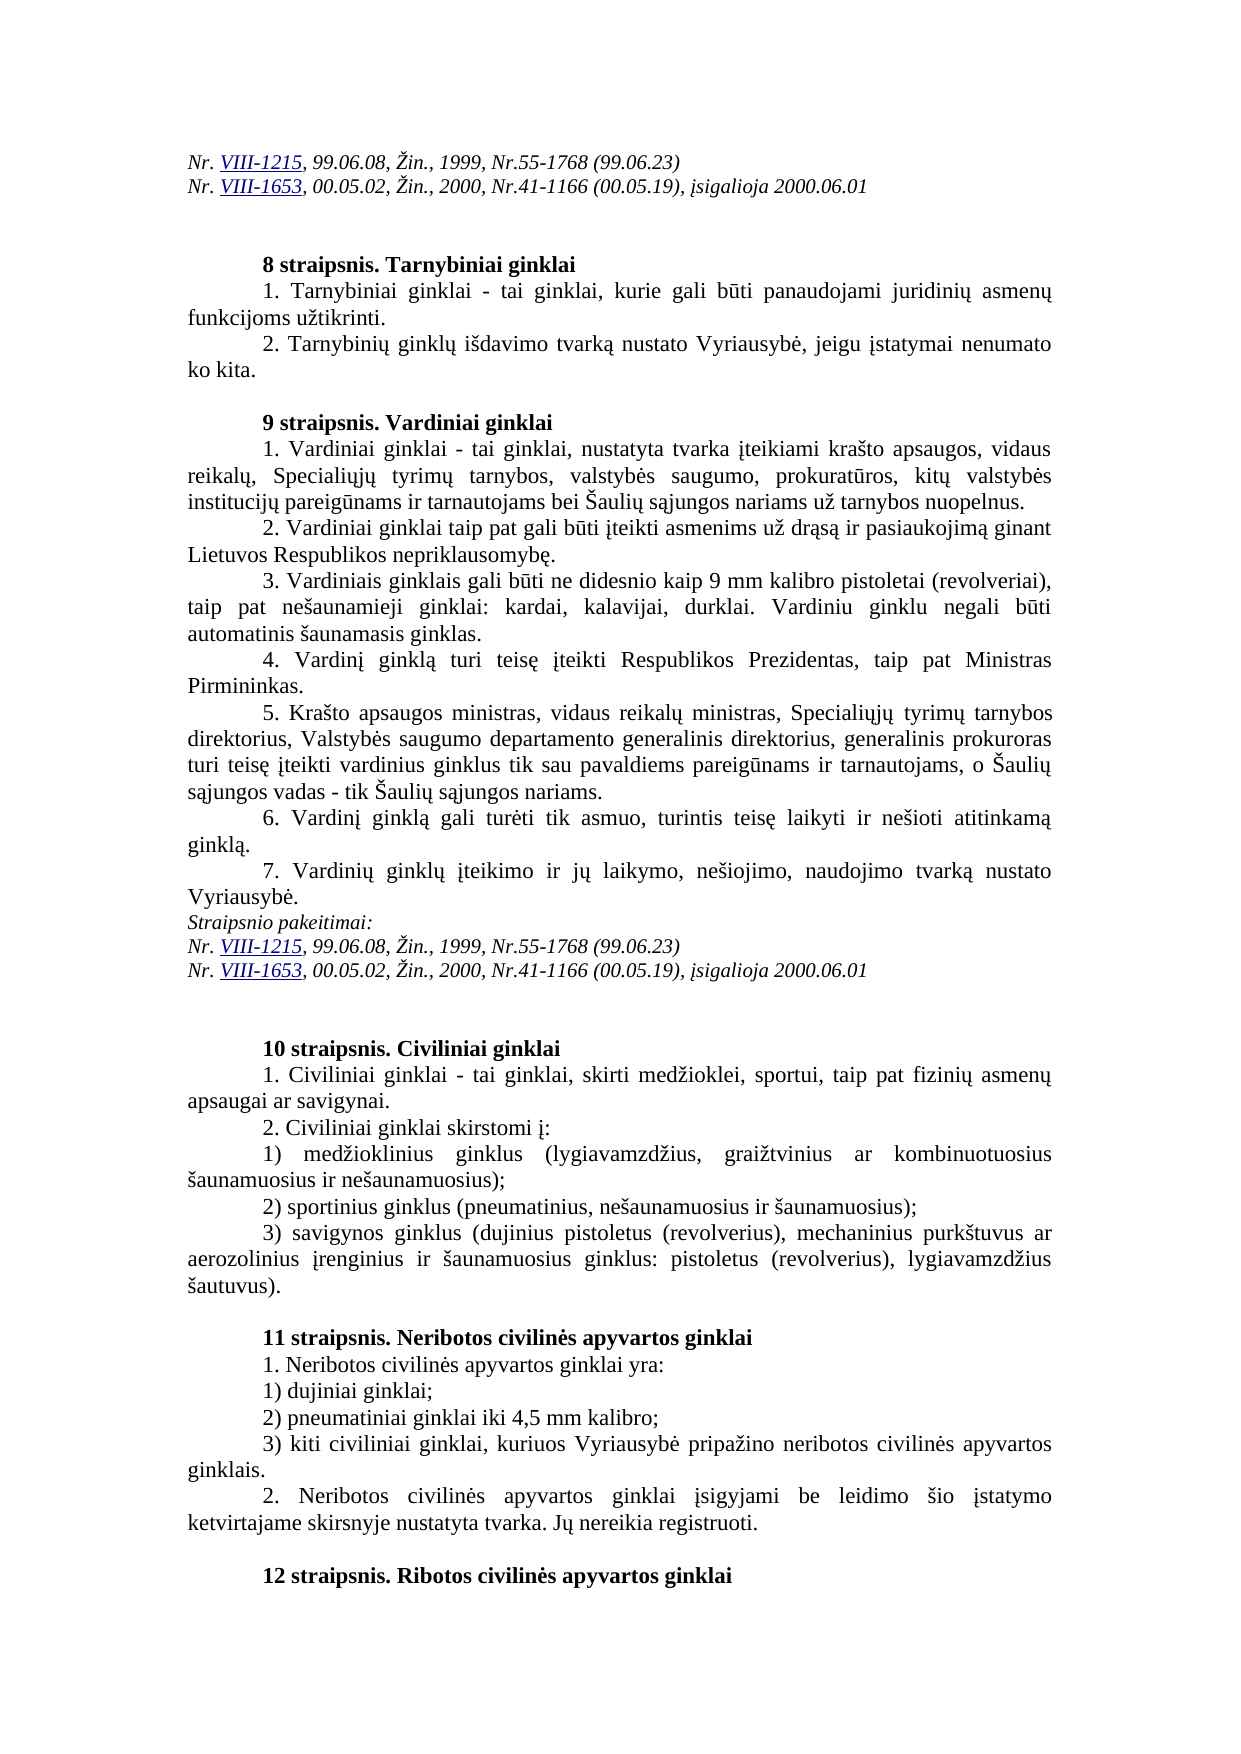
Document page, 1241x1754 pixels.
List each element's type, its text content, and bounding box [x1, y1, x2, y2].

text 9 straipsnis. Vardiniai ginklai [187, 409, 1053, 435]
text 7. Vardinių ginklų įteikimo ir jų laikymo, nešiojimo, naudojimo tvarką nustato Vyriausybė. [187, 857, 1053, 910]
text 2) sportinius ginklus (pneumatinius, nešaunamuosius ir šaunamuosius); [187, 1193, 1053, 1219]
text 2. Vardiniai ginklai taip pat gali būti įteikti asmenims už drąsą ir pasiaukojimą ginant Lietuvos Respublikos nepriklausomybę. [187, 514, 1053, 567]
text 1. Civiliniai ginklai - tai ginklai, skirti medžioklei, sportui, taip pat fizinių asmenų apsaugai ar savigynai. [187, 1061, 1053, 1114]
text 3. Vardiniais ginklais gali būti ne didesnio kaip 9 mm kalibro pistoletai (revolveriai), taip pat nešaunamieji ginklai: kardai, kalavijai, durklai. Vardiniu ginklu negali būti automatinis šaunamasis ginklas. [187, 567, 1053, 646]
text 2. Civiliniai ginklai skirstomi į: [187, 1114, 1053, 1140]
text 10 straipsnis. Civiliniai ginklai [187, 1034, 1053, 1061]
text 2. Tarnybinių ginklų išdavimo tvarką nustato Vyriausybė, jeigu įstatymai nenumato ko kita. [187, 330, 1053, 383]
text Straipsnio pakeitimai: [187, 910, 1053, 934]
text 4. Vardinį ginklą turi teisę įteikti Respublikos Prezidentas, taip pat Ministras Pirmininkas. [187, 646, 1053, 699]
text 12 straipsnis. Ribotos civilinės apyvartos ginklai [187, 1562, 1053, 1588]
text Nr. VIII-1215, 99.06.08, Žin., 1999, Nr.55-1768 (99.06.23) [187, 150, 1053, 174]
text 1. Neribotos civilinės apyvartos ginklai yra: [187, 1351, 1053, 1377]
text 8 straipsnis. Tarnybiniai ginklai [187, 251, 1053, 277]
text 1. Tarnybiniai ginklai - tai ginklai, kurie gali būti panaudojami juridinių asmenų funkcijoms užtikrinti. [187, 277, 1053, 330]
text 1) dujiniai ginklai; [187, 1377, 1053, 1403]
text 3) savigynos ginklus (dujinius pistoletus (revolverius), mechaninius purkštuvus ar aerozolinius įrenginius ir šaunamuosius ginklus: pistoletus (revolverius), lygiavamzdžius šautuvus). [187, 1219, 1053, 1298]
text 1) medžioklinius ginklus (lygiavamzdžius, graižtvinius ar kombinuotuosius šaunamuosius ir nešaunamuosius); [187, 1140, 1053, 1193]
text 1. Vardiniai ginklai - tai ginklai, nustatyta tvarka įteikiami krašto apsaugos, vidaus reikalų, Specialiųjų tyrimų tarnybos, valstybės saugumo, prokuratūros, kitų valstybės institucijų pareigūnams ir tarnautojams bei Šaulių sąjungos nariams už tarnybos nuopelnus. [187, 435, 1053, 514]
text 6. Vardinį ginklą gali turėti tik asmuo, turintis teisę laikyti ir nešioti atitinkamą ginklą. [187, 804, 1053, 857]
text 2) pneumatiniai ginklai iki 4,5 mm kalibro; [187, 1403, 1053, 1430]
text 2. Neribotos civilinės apyvartos ginklai įsigyjami be leidimo šio įstatymo ketvirtajame skirsnyje nustatyta tvarka. Jų nereikia registruoti. [187, 1483, 1053, 1535]
text 5. Krašto apsaugos ministras, vidaus reikalų ministras, Specialiųjų tyrimų tarnybos direktorius, Valstybės saugumo departamento generalinis direktorius, generalinis prokuroras turi teisę įteikti vardinius ginklus tik sau pavaldiems pareigūnams ir tarnautojams, o Šaulių sąjungos vadas - tik Šaulių sąjungos nariams. [187, 699, 1053, 804]
text Nr. VIII-1653, 00.05.02, Žin., 2000, Nr.41-1166 (00.05.19), įsigalioja 2000.06.01 [187, 958, 1053, 982]
text Nr. VIII-1215, 99.06.08, Žin., 1999, Nr.55-1768 (99.06.23) [187, 934, 1053, 958]
text 3) kiti civiliniai ginklai, kuriuos Vyriausybė pripažino neribotos civilinės apyvartos ginklais. [187, 1430, 1053, 1483]
text Nr. VIII-1653, 00.05.02, Žin., 2000, Nr.41-1166 (00.05.19), įsigalioja 2000.06.01 [187, 174, 1053, 198]
text 11 straipsnis. Neribotos civilinės apyvartos ginklai [187, 1324, 1053, 1351]
